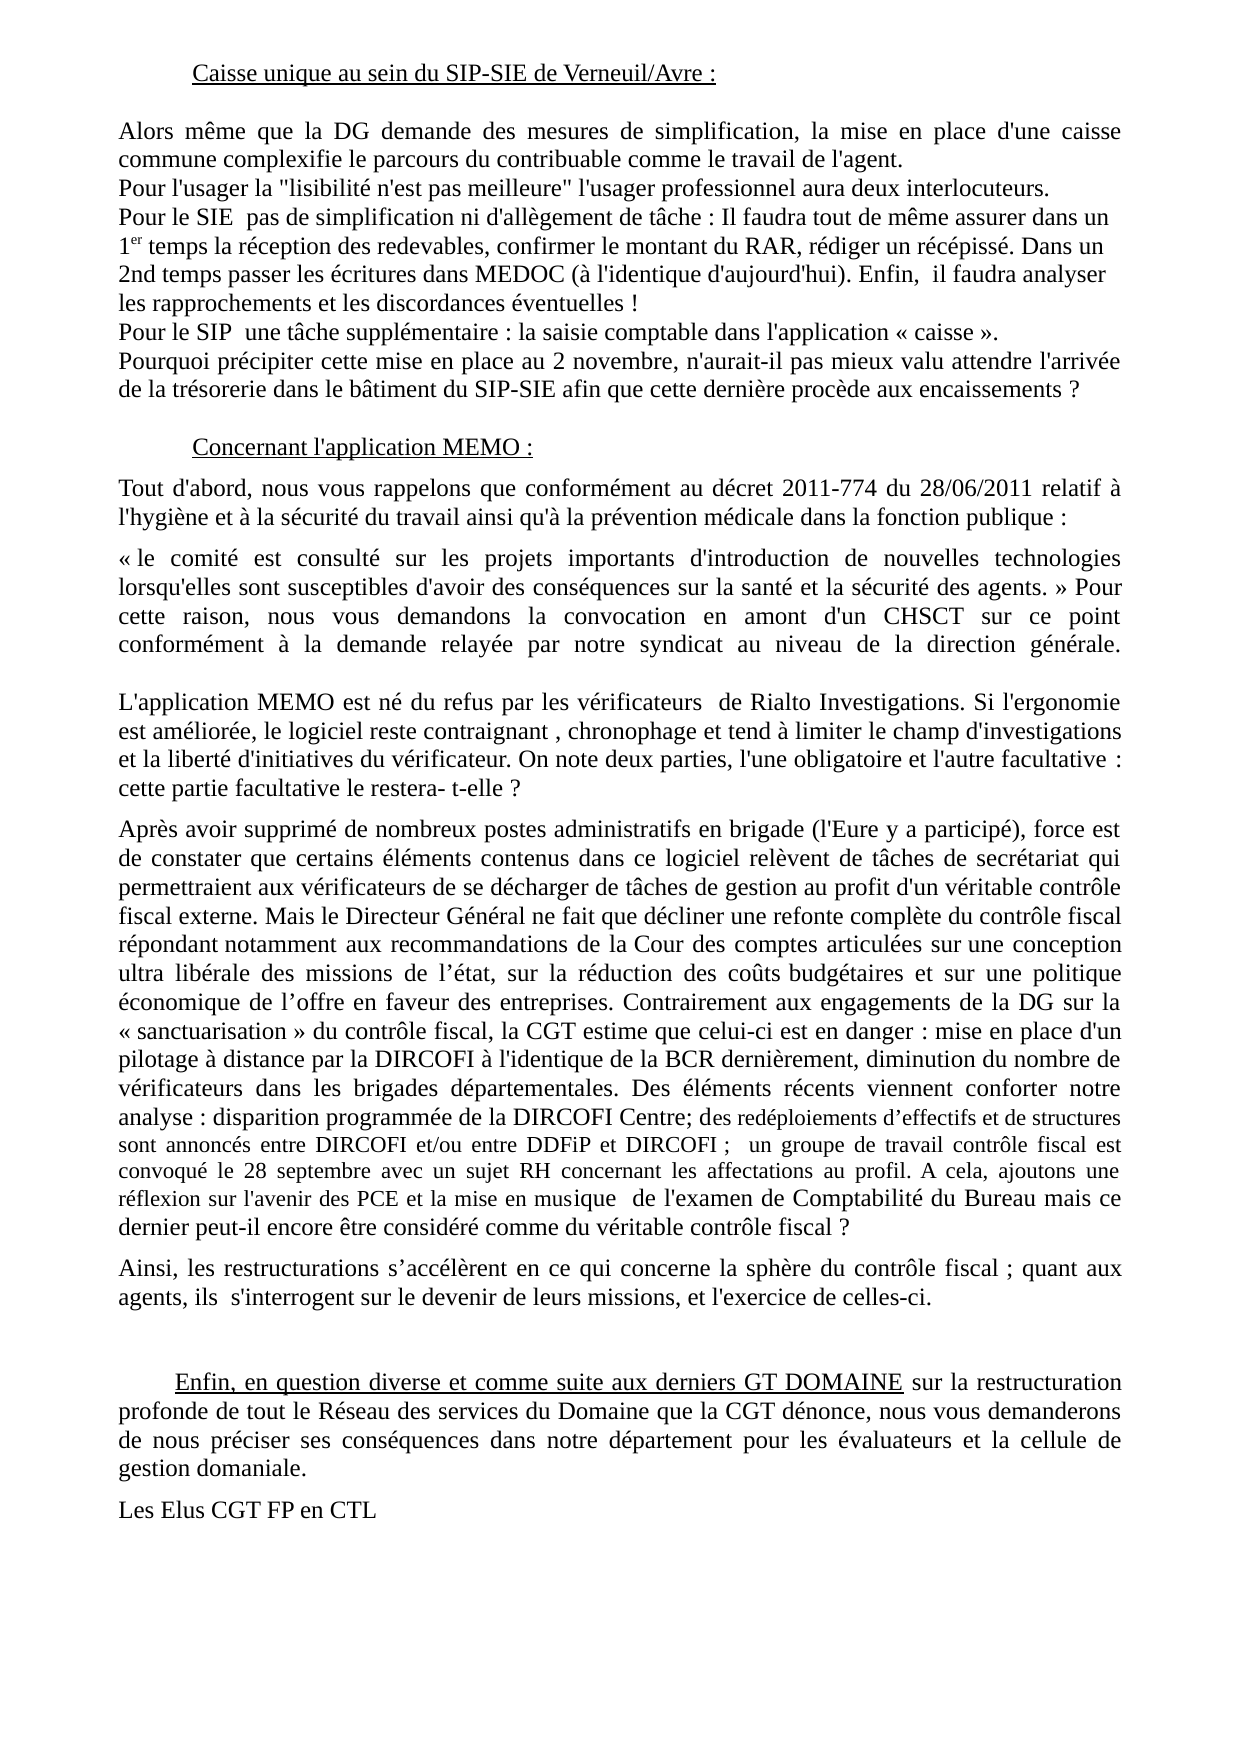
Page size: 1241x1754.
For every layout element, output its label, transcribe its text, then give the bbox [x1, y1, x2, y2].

text Tout d'abord, nous vous rappelons que conformément au décret 2011-774 du 28/06/2011 relatif à l'hygiène et à la sécurité du travail ainsi qu'à la prévention médicale dans la fonction publique : [118, 473, 1122, 531]
text Les Elus CGT FP en CTL [118, 1495, 1122, 1523]
text Alors même que la DG demande des mesures de simplification, la mise en place d'une caisse commune complexifie le parcours du contribuable comme le travail de l'agent. [118, 116, 1122, 173]
text Caisse unique au sein du SIP-SIE de Verneuil/Avre : [192, 58, 1122, 87]
text « le comité est consulté sur les projets importants d'introduction de nouvelles technologies lorsqu'elles sont susceptibles d'avoir des conséquences sur la santé et la sécurité des agents. » Pour cette raison, nous vous demandons la convocation en amont d'un CHSCT sur ce point conformément à la demande relayée par notre syndicat au niveau de la direction générale. L'application MEMO est né du refus par les vérificateurs de Rialto Investigations. Si l'ergonomie est améliorée, le logiciel reste contraignant , chronophage et tend à limiter le champ d'investigations et la liberté d'initiatives du vérificateur. On note deux parties, l'une obligatoire et l'autre facultative : cette partie facultative le restera- t-elle ? [118, 543, 1122, 802]
text Pourquoi précipiter cette mise en place au 2 novembre, n'aurait-il pas mieux valu attendre l'arrivée de la trésorerie dans le bâtiment du SIP-SIE afin que cette dernière procède aux encaissements ? [118, 346, 1122, 403]
text Ainsi, les restructurations s’accélèrent en ce qui concerne la sphère du contrôle fiscal ; quant aux agents, ils s'interrogent sur le devenir de leurs missions, et l'exercice de celles-ci. [118, 1253, 1122, 1311]
text Enfin, en question diverse et comme suite aux derniers GT DOMAINE sur la restructuration profonde de tout le Réseau des services du Domaine que la CGT dénonce, nous vous demanderons de nous préciser ses conséquences dans notre département pour les évaluateurs et la cellule de gestion domaniale. [118, 1367, 1122, 1482]
text Concernant l'application MEMO : [192, 432, 1122, 461]
text Après avoir supprimé de nombreux postes administratifs en brigade (l'Eure y a participé), force est de constater que certains éléments contenus dans ce logiciel relèvent de tâches de secrétariat qui permettraient aux vérificateurs de se décharger de tâches de gestion au profit d'un véritable contrôle fiscal externe. Mais le Directeur Général ne fait que décliner une refonte complète du contrôle fiscal répondant notamment aux recommandations de la Cour des comptes articulées sur une conception ultra libérale des missions de l’état, sur la réduction des coûts budgétaires et sur une politique économique de l’offre en faveur des entreprises. Contrairement aux engagements de la DG sur la « sanctuarisation » du contrôle fiscal, la CGT estime que celui-ci est en danger : mise en place d'un pilotage à distance par la DIRCOFI à l'identique de la BCR dernièrement, diminution du nombre de vérificateurs dans les brigades départementales. Des éléments récents viennent conforter notre analyse : disparition programmée de la DIRCOFI Centre; des redéploiements d’effectifs et de structures sont annoncés entre DIRCOFI et/ou entre DDFiP et DIRCOFI ; un groupe de travail contrôle fiscal est convoqué le 28 septembre avec un sujet RH concernant les affectations au profil. A cela, ajoutons une réflexion sur l'avenir des PCE et la mise en musique de l'examen de Comptabilité du Bureau mais ce dernier peut-il encore être considéré comme du véritable contrôle fiscal ? [118, 814, 1122, 1241]
text Pour l'usager la "lisibilité n'est pas meilleure" l'usager professionnel aura deux interlocuteurs. [118, 173, 1122, 202]
text Pour le SIE pas de simplification ni d'allègement de tâche : Il faudra tout de même assurer dans un 1er temps la réception des redevables, confirmer le montant du RAR, rédiger un récépissé. Dans un 2nd temps passer les écritures dans MEDOC (à l'identique d'aujourd'hui). Enfin, il faudra analyser les rapprochements et les discordances éventuelles ! Pour le SIP une tâche supplémentaire : la saisie comptable dans l'application « caisse ». [118, 202, 1122, 346]
